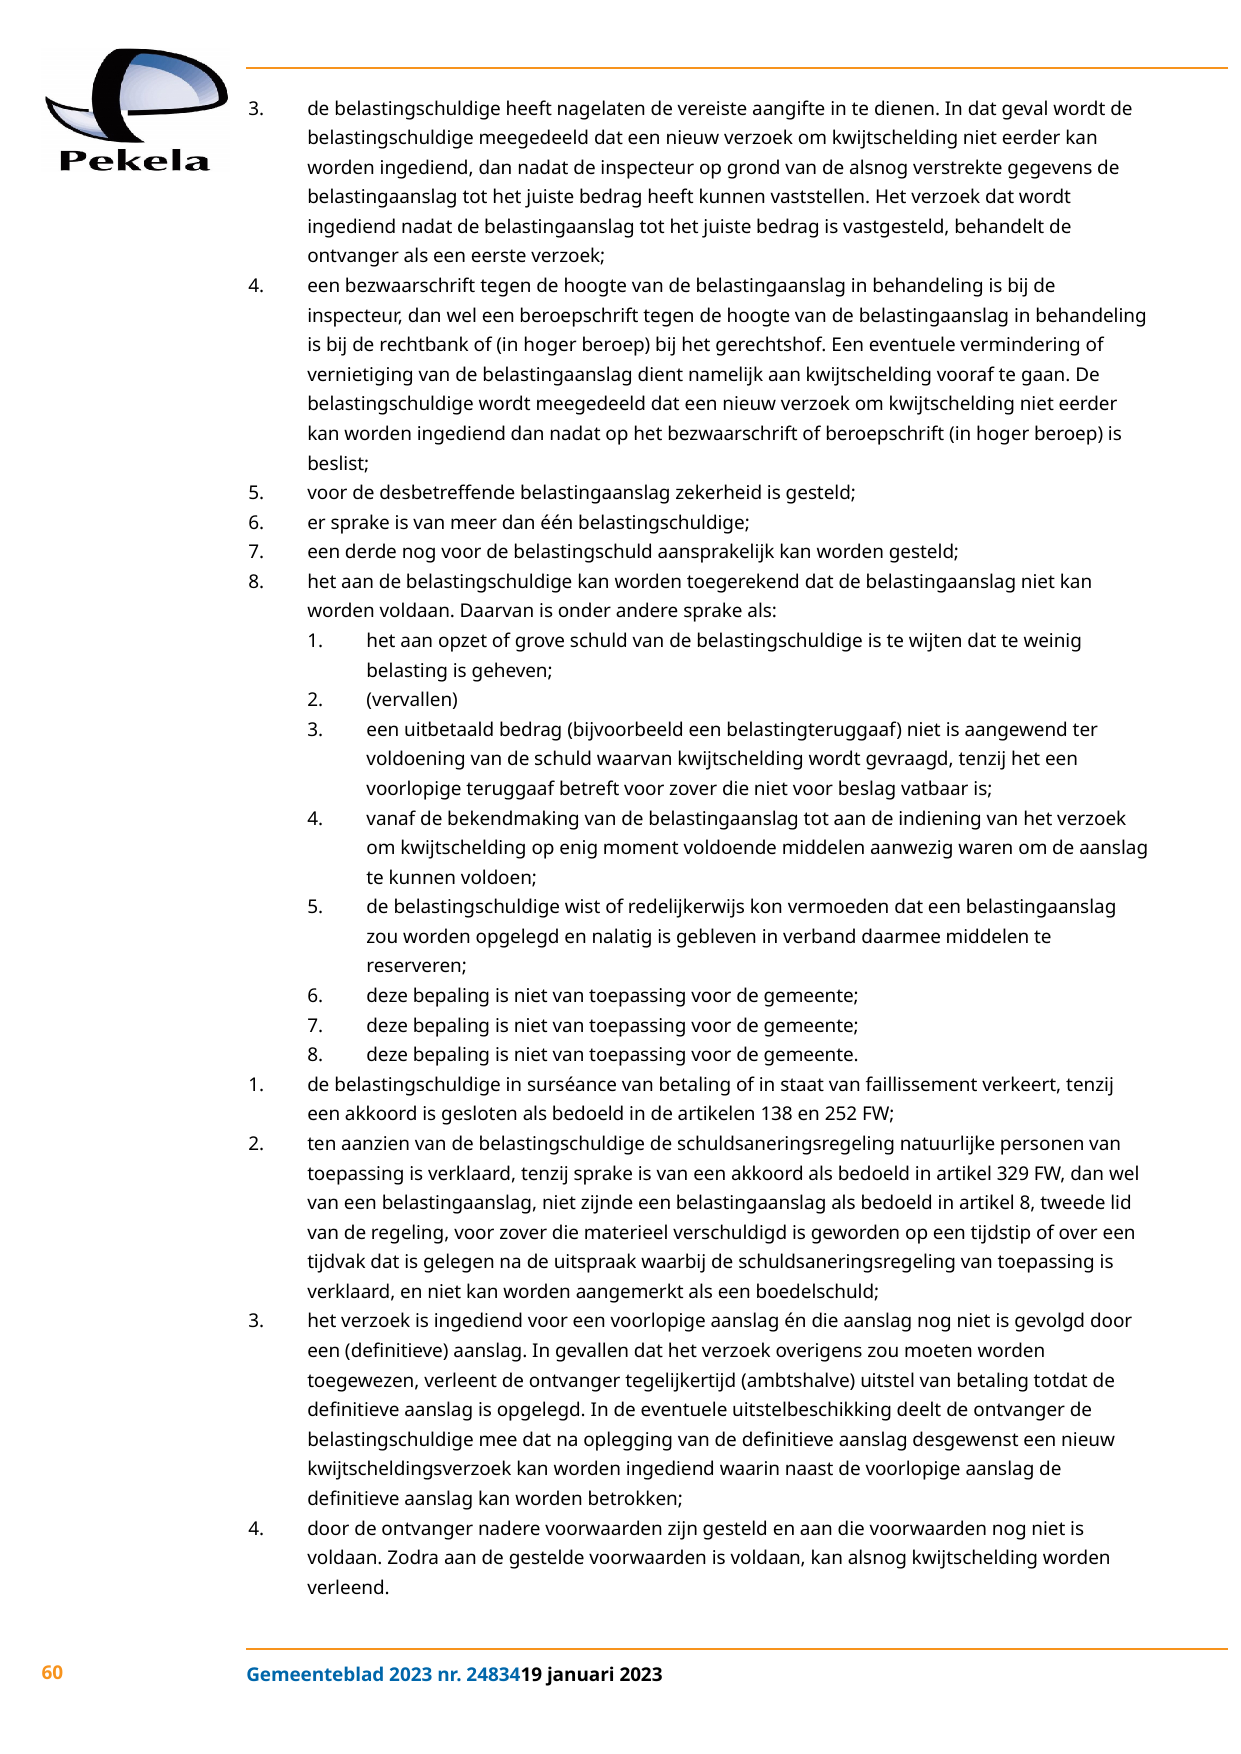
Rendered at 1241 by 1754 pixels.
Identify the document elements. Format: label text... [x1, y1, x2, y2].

list vanaf de bekendmaking van de belastingaanslag tot aan de indiening van het verzoek om kwijtschelding op enig moment voldoende middelen aanwezig waren om de aanslag te kunnen voldoen; [307, 805, 1152, 890]
list deze bepaling is niet van toepassing voor de gemeente; [307, 982, 1152, 1008]
list ten aanzien van de belastingschuldige de schuldsaneringsregeling natuurlijke personen van toepassing is verklaard, tenzij sprake is van een akkoord als bedoeld in artikel 329 FW, dan wel van een belastingaanslag, niet zijnde een belastingaanslag als bedoeld in artikel 8, tweede lid van de regeling, voor zover die materieel verschuldigd is geworden op een tijdstip of over een tijdvak dat is gelegen na de uitspraak waarbij de schuldsaneringsregeling van toepassing is verklaard, en niet kan worden aangemerkt als een boedelschuld; [248, 1130, 1152, 1304]
list het aan opzet of grove schuld van de belastingschuldige is te wijten dat te weinig belasting is geheven; [307, 627, 1152, 683]
list een bezwaarschrift tegen de hoogte van de belastingaanslag in behandeling is bij de inspecteur, dan wel een beroepschrift tegen de hoogte van de belastingaanslag in behandeling is bij de rechtbank of (in hoger beroep) bij het gerechtshof. Een eventuele vermindering of vernietiging van de belastingaanslag dient namelijk aan kwijtschelding vooraf te gaan. De belastingschuldige wordt meegedeeld dat een nieuw verzoek om kwijtschelding niet eerder kan worden ingediend dan nadat op het bezwaarschrift of beroepschrift (in hoger beroep) is beslist; [248, 272, 1152, 476]
list de belastingschuldige in surséance van betaling of in staat van faillissement verkeert, tenzij een akkoord is gesloten als bedoeld in de artikelen 138 en 252 FW; [248, 1071, 1152, 1126]
list (vervallen) [307, 686, 1152, 712]
list een uitbetaald bedrag (bijvoorbeeld een belastingteruggaaf) niet is aangewend ter voldoening van de schuld waarvan kwijtschelding wordt gevraagd, tenzij het een voorlopige teruggaaf betreft voor zover die niet voor beslag vatbaar is; [307, 716, 1152, 801]
list er sprake is van meer dan één belastingschuldige; [248, 509, 1152, 535]
list door de ontvanger nadere voorwaarden zijn gesteld en aan die voorwaarden nog niet is voldaan. Zodra aan de gestelde voorwaarden is voldaan, kan alsnog kwijtschelding worden verleend. [248, 1515, 1152, 1600]
list het verzoek is ingediend voor een voorlopige aanslag én die aanslag nog niet is gevolgd door een (definitieve) aanslag. In gevallen dat het verzoek overigens zou moeten worden toegewezen, verleent de ontvanger tegelijkertijd (ambtshalve) uitstel van betaling totdat de definitieve aanslag is opgelegd. In de eventuele uitstelbeschikking deelt de ontvanger de belastingschuldige mee dat na oplegging van de definitieve aanslag desgewenst een nieuw kwijtscheldingsverzoek kan worden ingediend waarin naast de voorlopige aanslag de definitieve aanslag kan worden betrokken; [248, 1308, 1152, 1511]
list het aan de belastingschuldige kan worden toegerekend dat de belastingaanslag niet kan worden voldaan. Daarvan is onder andere sprake als: [248, 568, 1152, 623]
list deze bepaling is niet van toepassing voor de gemeente. [307, 1041, 1152, 1067]
list de belastingschuldige wist of redelijkerwijs kon vermoeden dat een belastingaanslag zou worden opgelegd en nalatig is gebleven in verband daarmee middelen te reserveren; [307, 893, 1152, 978]
list de belastingschuldige heeft nagelaten de vereiste aangifte in te dienen. In dat geval wordt de belastingschuldige meegedeeld dat een nieuw verzoek om kwijtschelding niet eerder kan worden ingediend, dan nadat de inspecteur op grond van de alsnog verstrekte gegevens de belastingaanslag tot het juiste bedrag heeft kunnen vaststellen. Het verzoek dat wordt ingediend nadat de belastingaanslag tot het juiste bedrag is vastgesteld, behandelt de ontvanger als een eerste verzoek; [248, 95, 1152, 268]
list voor de desbetreffende belastingaanslag zekerheid is gesteld; [248, 479, 1152, 505]
picture [41, 47, 231, 172]
list een derde nog voor de belastingschuld aansprakelijk kan worden gesteld; [248, 538, 1152, 564]
list deze bepaling is niet van toepassing voor de gemeente; [307, 1012, 1152, 1038]
